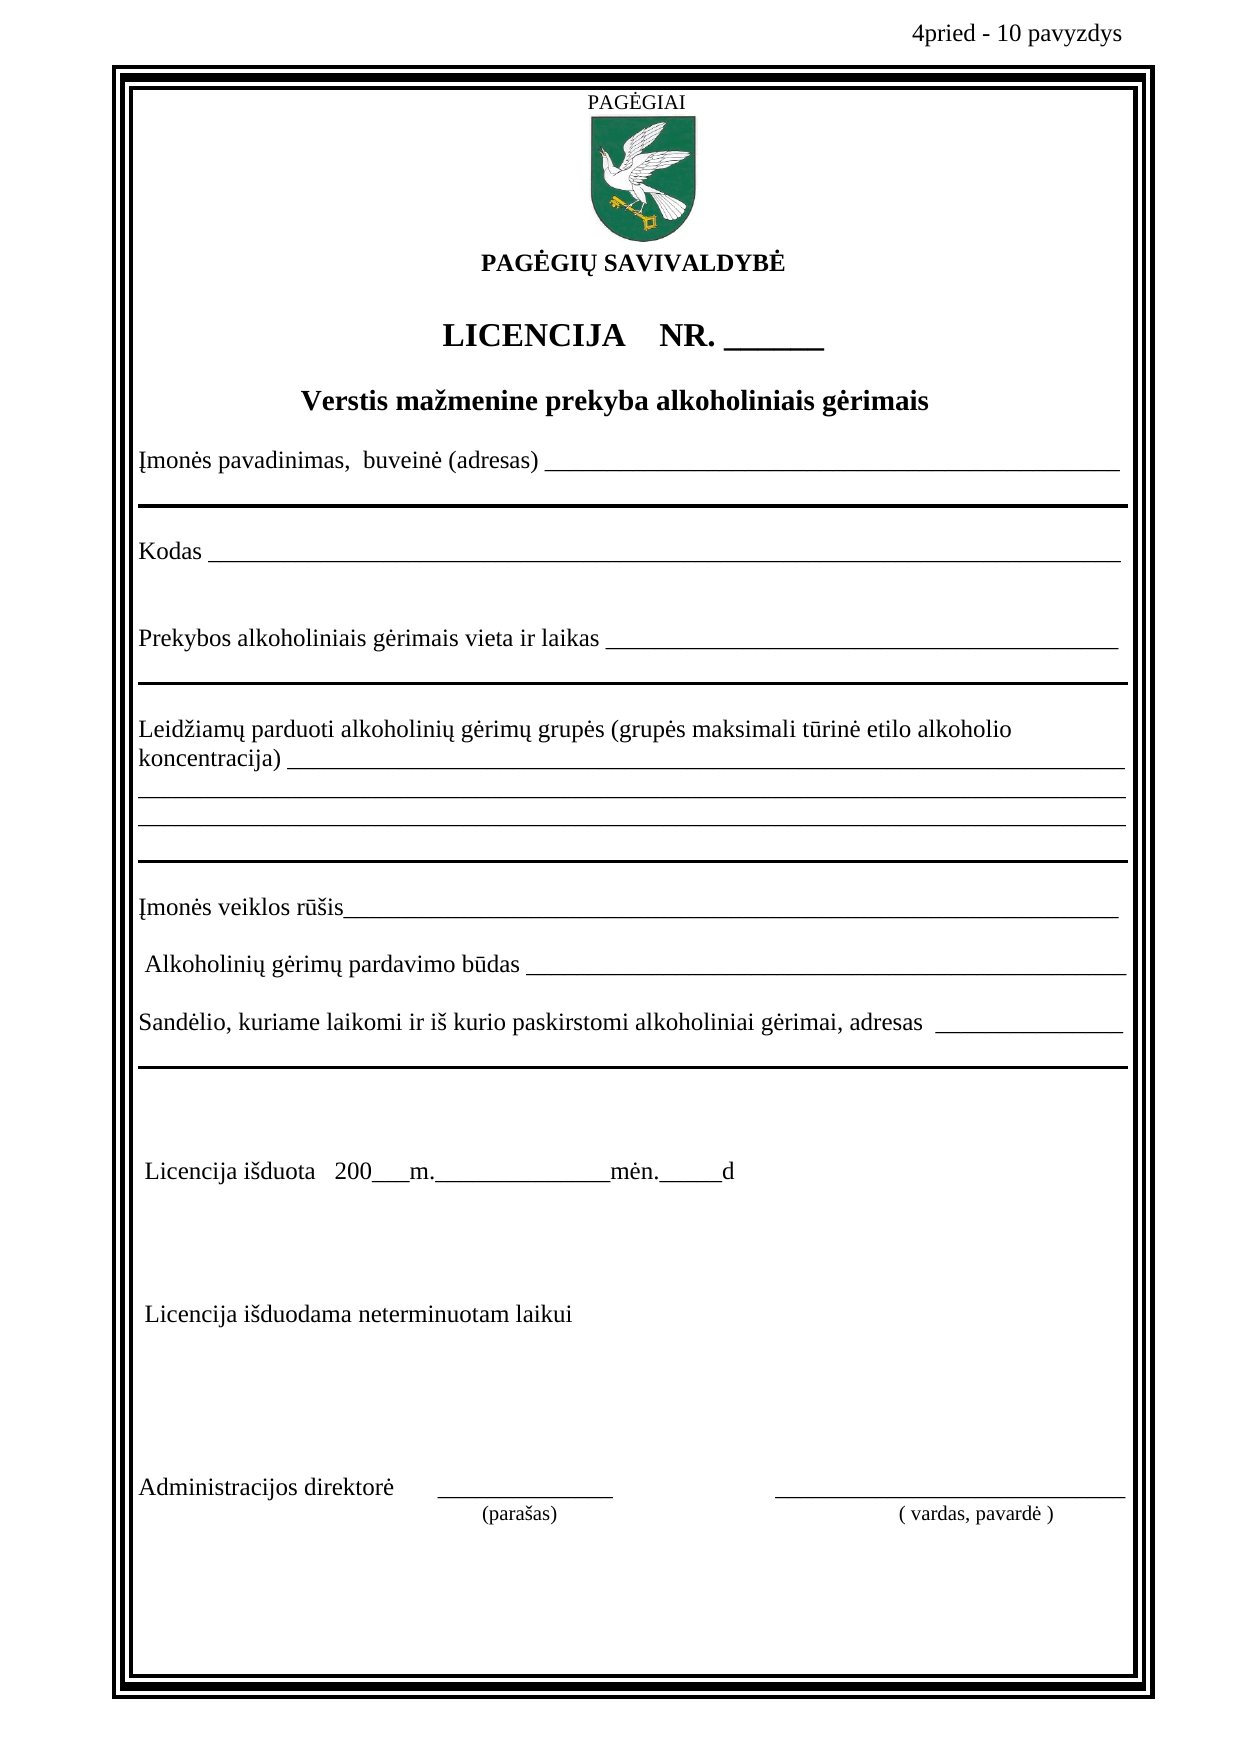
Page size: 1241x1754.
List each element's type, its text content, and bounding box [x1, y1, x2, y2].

table_header PAGĖGIAI PAGĖGIŲ SAVIVALDYBė LICENCIJA (vienkartinė) Nr. ______ Verstis mažmenine prekyba alkoholiniais gėrimais parodose ir mugėse, rengiamose stacionariuose pastatuose Įmonės pavadinimas, buveinė (adresas) ______________________________________________ Kodas _________________________________________________________________________ Prekybos alkoholiniais gėrimais vieta ir laikas _________________________________________ Leidžiamų parduoti alkoholinių gėrimų grupės (grupės maksimali tūrinė etilo alkoholio koncentracija)_______________________________________________________________________________________________________________________________________________________________________________________________________________________________________________________________________________________________________________________________________________________________________________________________ Įmonės veiklos rūšis______________________________________________________________ Alkoholinių gėrimų pardavimo būdas ________________________________________________ Licencija išduota administracijos direktoriaus įsakymu 200___m.______________mėn._____d Licencija galioja nuo 200___m.___________________mėn._______d ______ val. iki 200___m.___________________mėn._______d ______ val. Administracijos direktorė ______________ ____________________________ (parašas) ( vardas, pavardė ) PAGĖGIAI PAGĖGIŲ SAVIVALDYBė LICENCIJA (vienkartinė) Nr. ___ Verstis mažmenine prekyba natūralios fermentacijos alkoholiniais gėrimais, kurių etilo alkoholio koncentracija neviršija 13 procentų, parodose Įmonės pavadinimas, buveinė (adresas) ________________________________________ _____________________________________________________________ Kodas ________________________________________________________ Prekybos alkoholiniais gėrimais vieta ir laikas ______________________________ _______ ___________ ______________________________________________________________ Leidžiamų parduoti alkoholinių gėrimų grupės (grupės maksimali tūrinė etilo alkoholio koncentracija)_______________________________________________________________________________________________________________________________________________________________________________________________________________________________________________________________________________________________________________________________________________________________________________________________ Įmonės veiklos rūšis _____________________________________________________________ Alkoholinių gėrimų pardavimo būdas ______________________________________________ Licencija išduota administracijos direktoriaus įsakymu 200_m._ ___mėn. ____ d Licencija galioja nuo 200__m._____ ________mėn.___ __d __ val. iki 200__m._____ _______mėn.___ __d ___val. Administracijos direktorė ______________ _ ___________________ (parašas) ( vardas, pavardė ) PAGĖGIAI PAGĖGIŲ SAVIVALDYBė LICENCIJA (vienkartinė) Nr. ______ Verstis mažmenine prekyba alumi ir alaus mišiniais su nealkoholiniais gėrimais, kurių tūrinė etilo alkoholio koncentracija neviršija 13 procentų, natūralios fermentacijos sidru, kurio tūrinė etilo alkoholio koncentracija neviršija 8,5 procento, parodose Įmonės pavadinimas, buveinė (adresas) ______________________________________________ Kodas _________________________________________________________________________ Prekybos alkoholiniais gėrimais vieta ir laikas _________________________________________ Leidžiamų parduoti alkoholinių gėrimų grupės (grupės maksimali tūrinė etilo alkoholio koncentracija)_______________________________________________________________________________________________________________________________________________________________________________________________________________________________________________________________________________________________________________________________________________________________________________________________ Įmonės veiklos rūšis______________________________________________________________ Alkoholinių gėrimų pardavimo būdas ________________________________________________ Licencija išduota administracijos direktoriaus įsakymu 200___m.______________mėn._____d Licencija galioja nuo 200___m.___________________mėn._______d ______ val. iki 200___m.___________________mėn._______d ______ val. Administracijos direktorė ______________ ____________________________ (parašas) ( vardas, pavardė ) PAGĖGIAI PAGĖGIŲ SAVIVALDYBė LICENCIJA Nr. ______ Verstis sezonine mažmenine prekyba alumi, alaus mišiniais su nealkoholiniais gėrimais, natūralios fermentacijos sidru, kurio tūrinė etilo alkoholio koncentracija neviršija 7,5 procento, kurortinio, poilsio ir turizmo sezonų laikotarpiu Įmonės pavadinimas, buveinė (adresas) ______________________________________________ Kodas _________________________________________________________________________ Prekybos alkoholiniais gėrimais vieta ir laikas _________________________________________ Leidžiamų parduoti alkoholinių gėrimų grupės (grupės maksimali tūrinė etilo alkoholio koncentracija) ___________________________________________________________________ _______________________________________________________________________________ Įmonės veiklos rūšis ______________________________________________________________ Alkoholinių gėrimų pardavimo būdas ________________________________________________ Sandėlio, kuriame laikomi ir iš kurio paskirstomi alkoholiniai gėrimai, adresas _______________ Transporto priemonės, kurioje įrengta autoparduotuvė, registracijos valstybinis numeris ________ Licencija išduota 200___m.______________mėn._____d Poilsio ir turizmo sezonų trukmė: nuo 200___m.______________mėn._____d iki 200___m.______________mėn._____d Administracijos direktorė ______________ ____________________________ (parašas) ( vardas, pavardė ) PAGĖGIAI PAGĖGIŲ SAVIVALDYBė LICENCIJA Nr. ______ Verstis mažmenine prekyba alkoholiniais gėrimais, kurių tūrinė etilo alkoholio koncentracija neviršija 22 procentų Įmonės pavadinimas, buveinė (adresas) ______________________________________________ Kodas _________________________________________________________________________ Prekybos alkoholiniais gėrimais vieta ir laikas _________________________________________ Leidžiamų parduoti alkoholinių gėrimų grupės (grupės maksimali tūrinė etilo alkoholio koncentracija) ___________________________________________________________________ _______________________________________________________________________________ Įmonės veiklos rūšis______________________________________________________________ Alkoholinių gėrimų pardavimo būdas ________________________________________________ Sandėlio, kuriame laikomi ir iš kurio paskirstomi alkoholiniai gėrimai, adresas _______________ Licencija išduota 200___m.______________mėn._____d Licencija išduodama neterminuotam laikui Administracijos direktorė ______________ ____________________________ (parašas) ( vardas, pavardė ) PAGĖGIAI PAGĖGIŲ SAVIVALDYBė LICENCIJA Nr. ______ Verstis sezonine mažmenine prekyba alkoholiniais gėrimais, kurių tūrinė etilo alkoholio koncentracija neviršija 22 procentų, kurortinio, poilsio ir turizmo sezonų laikotarpiu Įmonės pavadinimas, buveinė (adresas) ______________________________________________ Kodas _________________________________________________________________________ Prekybos alkoholiniais gėrimais vieta ir laikas _________________________________________ Leidžiamų parduoti alkoholinių gėrimų grupės (grupės maksimali tūrinė etilo alkoholio koncentracija) ___________________________________________________________________ _______________________________________________________________________________ Įmonės veiklos rūšis ______________________________________________________________ Alkoholinių gėrimų pardavimo būdas ________________________________________________ Sandėlio, kuriame laikomi ir iš kurio paskirstomi alkoholiniai gėrimai, adresas _______________ Licencija išduota 200___m.______________mėn._____d Poilsio ir turizmo sezonų trukmė: nuo 200___m.______________mėn._____d iki 200___m.______________mėn._____d Administracijos direktorė ______________ ____________________________ (parašas) ( vardas, pavardė ) PAGĖGIAI PAGĖGIŲ SAVIVALDYBė LICENCIJA Nr. ______ Verstis mažmenine prekyba alkoholiniais gėrimais Įmonės pavadinimas, buveinė (adresas) ______________________________________________ Kodas _________________________________________________________________________ Prekybos alkoholiniais gėrimais vieta ir laikas _________________________________________ Leidžiamų parduoti alkoholinių gėrimų grupės (grupės maksimali tūrinė etilo alkoholio koncentracija) ___________________________________________________________________ ______________________________________________________________________________________________________________________________________________________________ Įmonės veiklos rūšis______________________________________________________________ Alkoholinių gėrimų pardavimo būdas ________________________________________________ Sandėlio, kuriame laikomi ir iš kurio paskirstomi alkoholiniai gėrimai, adresas _______________ Licencija išduota 200___m.______________mėn._____d Licencija išduodama neterminuotam laikui Administracijos direktorė ______________ ____________________________ (parašas) ( vardas, pavardė ) PAGĖGIAI PAGĖGIŲ SAVIVALDYBė LICENCIJA Nr. ______ Verstis mažmenine prekyba alumi, alaus mišiniais su nealkoholiniais gėrimais, natūralios fermentacijos sidru, kurio tūrinė etilo alkoholio koncentracija neviršija 8,5 procento Įmonės pavadinimas, buveinė (adresas) ______________________________________________ Kodas _________________________________________________________________________ Prekybos alkoholiniais gėrimais vieta ir laikas _________________________________________ Leidžiamų parduoti alkoholinių gėrimų grupės (grupės maksimali tūrinė etilo alkoholio koncentracija) __________________________________________________________________ _______________________________________________________________________________ _______________________________________________________________________________ Įmonės veiklos rūšis ______________________________________________________________ Alkoholinių gėrimų pardavimo būdas ________________________________________________ Sandėlio, kuriame laikomi ir iš kurio paskirstomi alkoholiniai gėrimai, adresas _______________ Transporto priemonės, kurioje įrengta autoparduotuvė, registracijos valstybinis numeris ________ Licencija išduota 200___m.______________mėn._____d Licencija išduodama neterminuotam laikui Administracijos direktorė ______________ ____________________________ (parašas) ( vardas, pavardė ) PAGĖGIAI PAGĖGIŲ SAVIVALDYBĖ LICENCIJA Nr.____ Verstis mažmenine prekyba alumi, alaus mišiniais su nealkoholiniais gėrimais, natūralios fermentacijos sidru, kurių etilo alkoholio koncentracija neviršija 7,5 procento Įmonės pavadinimas, buveinė (adresas) ______________________________________________ Kodas _________________________________________________________________________ Prekybos alkoholiniais gėrimais vieta ir laikas _________________________________________ Leidžiamų parduoti alkoholinių gėrimų grupės (grupės maksimali tūrinė etilo alkoholio koncentracija) ___________________________________________________________________ _______________________________________________________________________________ _______________________________________________________________________________ ______________________________________________________________________________________________________________________________________________________________ Įmonės veiklos rūšis ______________________________________________________________ Alkoholinių gėrimų pardavimo būdas ________________________________________________ Sandėlio, kuriame laikomi ir iš kurio paskirstomi alkoholiniai gėrimai, adresas _______________ ______________________________________________________________________________ Licencija išduota 200___m.______________mėn._____d Licencija išduodama neterminuotam laikui Administracijos direktorė ______________ ____________________________ (parašas) ( vardas, pavardė ) PAGĖGIAI PAGĖGIŲ SAVIVALDYBĖ LICENCIJA ( VIENKARTINĖ ) Nr.____ Verstis mažmenine prekyba alumi, alaus mišiniais su nealkoholiniais gėrimais ir natūralios fermentacijos sidru, kurių tūrinė etilo alkoholio koncentracija neviršija 7,5 procento, masiniuose renginiuose ir mugėse Įmonės pavadinimas, buveinė (adresas) ______________________________________________ Kodas _________________________________________________________________________ Prekybos alkoholiniais gėrimais vieta ir laikas _________________________________________ Leidžiamų parduoti alkoholinių gėrimų grupės (grupės maksimali tūrinė etilo alkoholio koncentracija) ___________________________________________________________________ _______________________________________________________________________________ _______________________________________________________________________________ ______________________________________________________________________________________________________________________________________________________________ Įmonės veiklos rūšis ______________________________________________________________ Alkoholinių gėrimų pardavimo būdas ________________________________________________ Sandėlio, kuriame laikomi ir iš kurio paskirstomi alkoholiniai gėrimai, adresas _______________ ______________________________________________________________________________ Licencija išduota 200___m.______________mėn._____d Licencija galioja nuo 200___m.___________________mėn._______d ______ val. iki 200___m.___________________mėn._______d ______ val. Administracijos direktorė ______________ ____________________________ (parašas) ( vardas, pavardė ) [127, 82, 1139, 1674]
table_header [118, 69, 1148, 1686]
table_header PAGĖGIAI PAGĖGIŲ SAVIVALDYBė LICENCIJA (vienkartinė) Nr. ______ Verstis mažmenine prekyba alkoholiniais gėrimais parodose ir mugėse, rengiamose stacionariuose pastatuose Įmonės pavadinimas, buveinė (adresas) ______________________________________________ Kodas _________________________________________________________________________ Prekybos alkoholiniais gėrimais vieta ir laikas _________________________________________ Leidžiamų parduoti alkoholinių gėrimų grupės (grupės maksimali tūrinė etilo alkoholio koncentracija)_______________________________________________________________________________________________________________________________________________________________________________________________________________________________________________________________________________________________________________________________________________________________________________________________ Įmonės veiklos rūšis______________________________________________________________ Alkoholinių gėrimų pardavimo būdas ________________________________________________ Licencija išduota administracijos direktoriaus įsakymu 200___m.______________mėn._____d Licencija galioja nuo 200___m.___________________mėn._______d ______ val. iki 200___m.___________________mėn._______d ______ val. Administracijos direktorė ______________ ____________________________ (parašas) ( vardas, pavardė ) PAGĖGIAI PAGĖGIŲ SAVIVALDYBė LICENCIJA (vienkartinė) Nr. ___ Verstis mažmenine prekyba natūralios fermentacijos alkoholiniais gėrimais, kurių etilo alkoholio koncentracija neviršija 13 procentų, parodose Įmonės pavadinimas, buveinė (adresas) ________________________________________ _____________________________________________________________ Kodas ________________________________________________________ Prekybos alkoholiniais gėrimais vieta ir laikas ______________________________ _______ ___________ ______________________________________________________________ Leidžiamų parduoti alkoholinių gėrimų grupės (grupės maksimali tūrinė etilo alkoholio koncentracija)_______________________________________________________________________________________________________________________________________________________________________________________________________________________________________________________________________________________________________________________________________________________________________________________________ Įmonės veiklos rūšis _____________________________________________________________ Alkoholinių gėrimų pardavimo būdas ______________________________________________ Licencija išduota administracijos direktoriaus įsakymu 200_m._ ___mėn. ____ d Licencija galioja nuo 200__m._____ ________mėn.___ __d __ val. iki 200__m._____ _______mėn.___ __d ___val. Administracijos direktorė ______________ _ ___________________ (parašas) ( vardas, pavardė ) PAGĖGIAI PAGĖGIŲ SAVIVALDYBė LICENCIJA (vienkartinė) Nr. ______ Verstis mažmenine prekyba alumi ir alaus mišiniais su nealkoholiniais gėrimais, kurių tūrinė etilo alkoholio koncentracija neviršija 13 procentų, natūralios fermentacijos sidru, kurio tūrinė etilo alkoholio koncentracija neviršija 8,5 procento, parodose Įmonės pavadinimas, buveinė (adresas) ______________________________________________ Kodas _________________________________________________________________________ Prekybos alkoholiniais gėrimais vieta ir laikas _________________________________________ Leidžiamų parduoti alkoholinių gėrimų grupės (grupės maksimali tūrinė etilo alkoholio koncentracija)_______________________________________________________________________________________________________________________________________________________________________________________________________________________________________________________________________________________________________________________________________________________________________________________________ Įmonės veiklos rūšis______________________________________________________________ Alkoholinių gėrimų pardavimo būdas ________________________________________________ Licencija išduota administracijos direktoriaus įsakymu 200___m.______________mėn._____d Licencija galioja nuo 200___m.___________________mėn._______d ______ val. iki 200___m.___________________mėn._______d ______ val. Administracijos direktorė ______________ ____________________________ (parašas) ( vardas, pavardė ) PAGĖGIAI PAGĖGIŲ SAVIVALDYBė LICENCIJA Nr. ______ Verstis sezonine mažmenine prekyba alumi, alaus mišiniais su nealkoholiniais gėrimais, natūralios fermentacijos sidru, kurio tūrinė etilo alkoholio koncentracija neviršija 7,5 procento, kurortinio, poilsio ir turizmo sezonų laikotarpiu Įmonės pavadinimas, buveinė (adresas) ______________________________________________ Kodas _________________________________________________________________________ Prekybos alkoholiniais gėrimais vieta ir laikas _________________________________________ Leidžiamų parduoti alkoholinių gėrimų grupės (grupės maksimali tūrinė etilo alkoholio koncentracija) ___________________________________________________________________ _______________________________________________________________________________ Įmonės veiklos rūšis ______________________________________________________________ Alkoholinių gėrimų pardavimo būdas ________________________________________________ Sandėlio, kuriame laikomi ir iš kurio paskirstomi alkoholiniai gėrimai, adresas _______________ Transporto priemonės, kurioje įrengta autoparduotuvė, registracijos valstybinis numeris ________ Licencija išduota 200___m.______________mėn._____d Poilsio ir turizmo sezonų trukmė: nuo 200___m.______________mėn._____d iki 200___m.______________mėn._____d Administracijos direktorė ______________ ____________________________ (parašas) ( vardas, pavardė ) PAGĖGIAI PAGĖGIŲ SAVIVALDYBė LICENCIJA Nr. ______ Verstis mažmenine prekyba alkoholiniais gėrimais, kurių tūrinė etilo alkoholio koncentracija neviršija 22 procentų Įmonės pavadinimas, buveinė (adresas) ______________________________________________ Kodas _________________________________________________________________________ Prekybos alkoholiniais gėrimais vieta ir laikas _________________________________________ Leidžiamų parduoti alkoholinių gėrimų grupės (grupės maksimali tūrinė etilo alkoholio koncentracija) ___________________________________________________________________ _______________________________________________________________________________ Įmonės veiklos rūšis______________________________________________________________ Alkoholinių gėrimų pardavimo būdas ________________________________________________ Sandėlio, kuriame laikomi ir iš kurio paskirstomi alkoholiniai gėrimai, adresas _______________ Licencija išduota 200___m.______________mėn._____d Licencija išduodama neterminuotam laikui Administracijos direktorė ______________ ____________________________ (parašas) ( vardas, pavardė ) PAGĖGIAI PAGĖGIŲ SAVIVALDYBė LICENCIJA Nr. ______ Verstis sezonine mažmenine prekyba alkoholiniais gėrimais, kurių tūrinė etilo alkoholio koncentracija neviršija 22 procentų, kurortinio, poilsio ir turizmo sezonų laikotarpiu Įmonės pavadinimas, buveinė (adresas) ______________________________________________ Kodas _________________________________________________________________________ Prekybos alkoholiniais gėrimais vieta ir laikas _________________________________________ Leidžiamų parduoti alkoholinių gėrimų grupės (grupės maksimali tūrinė etilo alkoholio koncentracija) ___________________________________________________________________ _______________________________________________________________________________ Įmonės veiklos rūšis ______________________________________________________________ Alkoholinių gėrimų pardavimo būdas ________________________________________________ Sandėlio, kuriame laikomi ir iš kurio paskirstomi alkoholiniai gėrimai, adresas _______________ Licencija išduota 200___m.______________mėn._____d Poilsio ir turizmo sezonų trukmė: nuo 200___m.______________mėn._____d iki 200___m.______________mėn._____d Administracijos direktorė ______________ ____________________________ (parašas) ( vardas, pavardė ) PAGĖGIAI PAGĖGIŲ SAVIVALDYBė LICENCIJA Nr. ______ Verstis mažmenine prekyba alkoholiniais gėrimais Įmonės pavadinimas, buveinė (adresas) ______________________________________________ Kodas _________________________________________________________________________ Prekybos alkoholiniais gėrimais vieta ir laikas _________________________________________ Leidžiamų parduoti alkoholinių gėrimų grupės (grupės maksimali tūrinė etilo alkoholio koncentracija) ___________________________________________________________________ ______________________________________________________________________________________________________________________________________________________________ Įmonės veiklos rūšis______________________________________________________________ Alkoholinių gėrimų pardavimo būdas ________________________________________________ Sandėlio, kuriame laikomi ir iš kurio paskirstomi alkoholiniai gėrimai, adresas _______________ Licencija išduota 200___m.______________mėn._____d Licencija išduodama neterminuotam laikui Administracijos direktorė ______________ ____________________________ (parašas) ( vardas, pavardė ) PAGĖGIAI PAGĖGIŲ SAVIVALDYBė LICENCIJA Nr. ______ Verstis mažmenine prekyba alumi, alaus mišiniais su nealkoholiniais gėrimais, natūralios fermentacijos sidru, kurio tūrinė etilo alkoholio koncentracija neviršija 8,5 procento Įmonės pavadinimas, buveinė (adresas) ______________________________________________ Kodas _________________________________________________________________________ Prekybos alkoholiniais gėrimais vieta ir laikas _________________________________________ Leidžiamų parduoti alkoholinių gėrimų grupės (grupės maksimali tūrinė etilo alkoholio koncentracija) __________________________________________________________________ _______________________________________________________________________________ _______________________________________________________________________________ Įmonės veiklos rūšis ______________________________________________________________ Alkoholinių gėrimų pardavimo būdas ________________________________________________ Sandėlio, kuriame laikomi ir iš kurio paskirstomi alkoholiniai gėrimai, adresas _______________ Transporto priemonės, kurioje įrengta autoparduotuvė, registracijos valstybinis numeris ________ Licencija išduota 200___m.______________mėn._____d Licencija išduodama neterminuotam laikui Administracijos direktorė ______________ ____________________________ (parašas) ( vardas, pavardė ) PAGĖGIAI PAGĖGIŲ SAVIVALDYBĖ LICENCIJA Nr.____ Verstis mažmenine prekyba alumi, alaus mišiniais su nealkoholiniais gėrimais, natūralios fermentacijos sidru, kurių etilo alkoholio koncentracija neviršija 7,5 procento Įmonės pavadinimas, buveinė (adresas) ______________________________________________ Kodas _________________________________________________________________________ Prekybos alkoholiniais gėrimais vieta ir laikas _________________________________________ Leidžiamų parduoti alkoholinių gėrimų grupės (grupės maksimali tūrinė etilo alkoholio koncentracija) ___________________________________________________________________ _______________________________________________________________________________ _______________________________________________________________________________ ______________________________________________________________________________________________________________________________________________________________ Įmonės veiklos rūšis ______________________________________________________________ Alkoholinių gėrimų pardavimo būdas ________________________________________________ Sandėlio, kuriame laikomi ir iš kurio paskirstomi alkoholiniai gėrimai, adresas _______________ ______________________________________________________________________________ Licencija išduota 200___m.______________mėn._____d Licencija išduodama neterminuotam laikui Administracijos direktorė ______________ ____________________________ (parašas) ( vardas, pavardė ) PAGĖGIAI PAGĖGIŲ SAVIVALDYBĖ LICENCIJA ( VIENKARTINĖ ) Nr.____ Verstis mažmenine prekyba alumi, alaus mišiniais su nealkoholiniais gėrimais ir natūralios fermentacijos sidru, kurių tūrinė etilo alkoholio koncentracija neviršija 7,5 procento, masiniuose renginiuose ir mugėse Įmonės pavadinimas, buveinė (adresas) ______________________________________________ Kodas _________________________________________________________________________ Prekybos alkoholiniais gėrimais vieta ir laikas _________________________________________ Leidžiamų parduoti alkoholinių gėrimų grupės (grupės maksimali tūrinė etilo alkoholio koncentracija) ___________________________________________________________________ _______________________________________________________________________________ _______________________________________________________________________________ ______________________________________________________________________________________________________________________________________________________________ Įmonės veiklos rūšis ______________________________________________________________ Alkoholinių gėrimų pardavimo būdas ________________________________________________ Sandėlio, kuriame laikomi ir iš kurio paskirstomi alkoholiniai gėrimai, adresas _______________ ______________________________________________________________________________ Licencija išduota 200___m.______________mėn._____d Licencija galioja nuo 200___m.___________________mėn._______d ______ val. iki 200___m.___________________mėn._______d ______ val. Administracijos direktorė ______________ ____________________________ (parašas) ( vardas, pavardė ) [133, 90, 1133, 1674]
table_header [125, 82, 1142, 1682]
